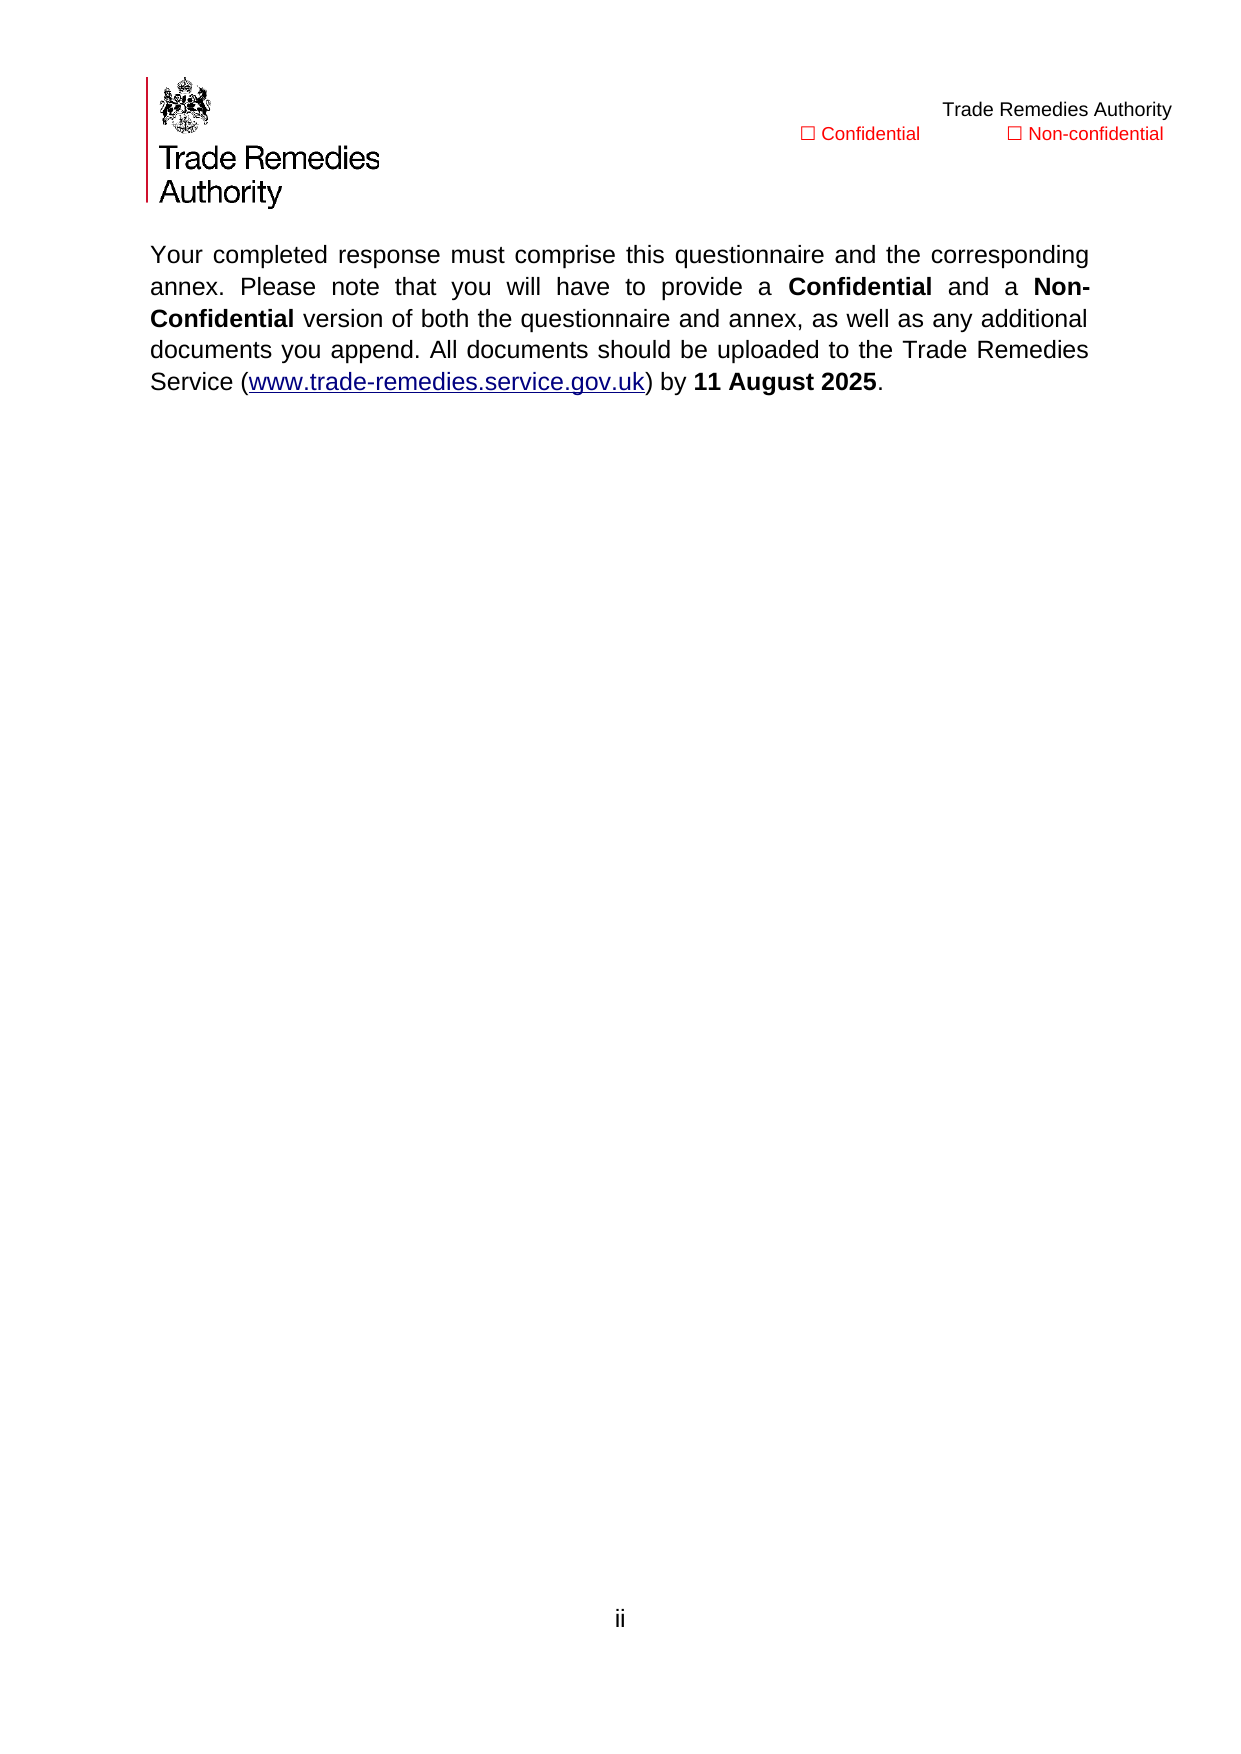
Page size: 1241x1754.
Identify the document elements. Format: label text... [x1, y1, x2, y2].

text Your completed response must comprise this questionnaire and the corresponding annex. Please note that you will have to provide a Confidential and a Non-Confidential version of both the questionnaire and annex, as well as any additional documents you append. All documents should be uploaded to the Trade Remedies Service (www.trade-remedies.service.gov.uk) by 11 August 2025. [150, 241, 1090, 396]
